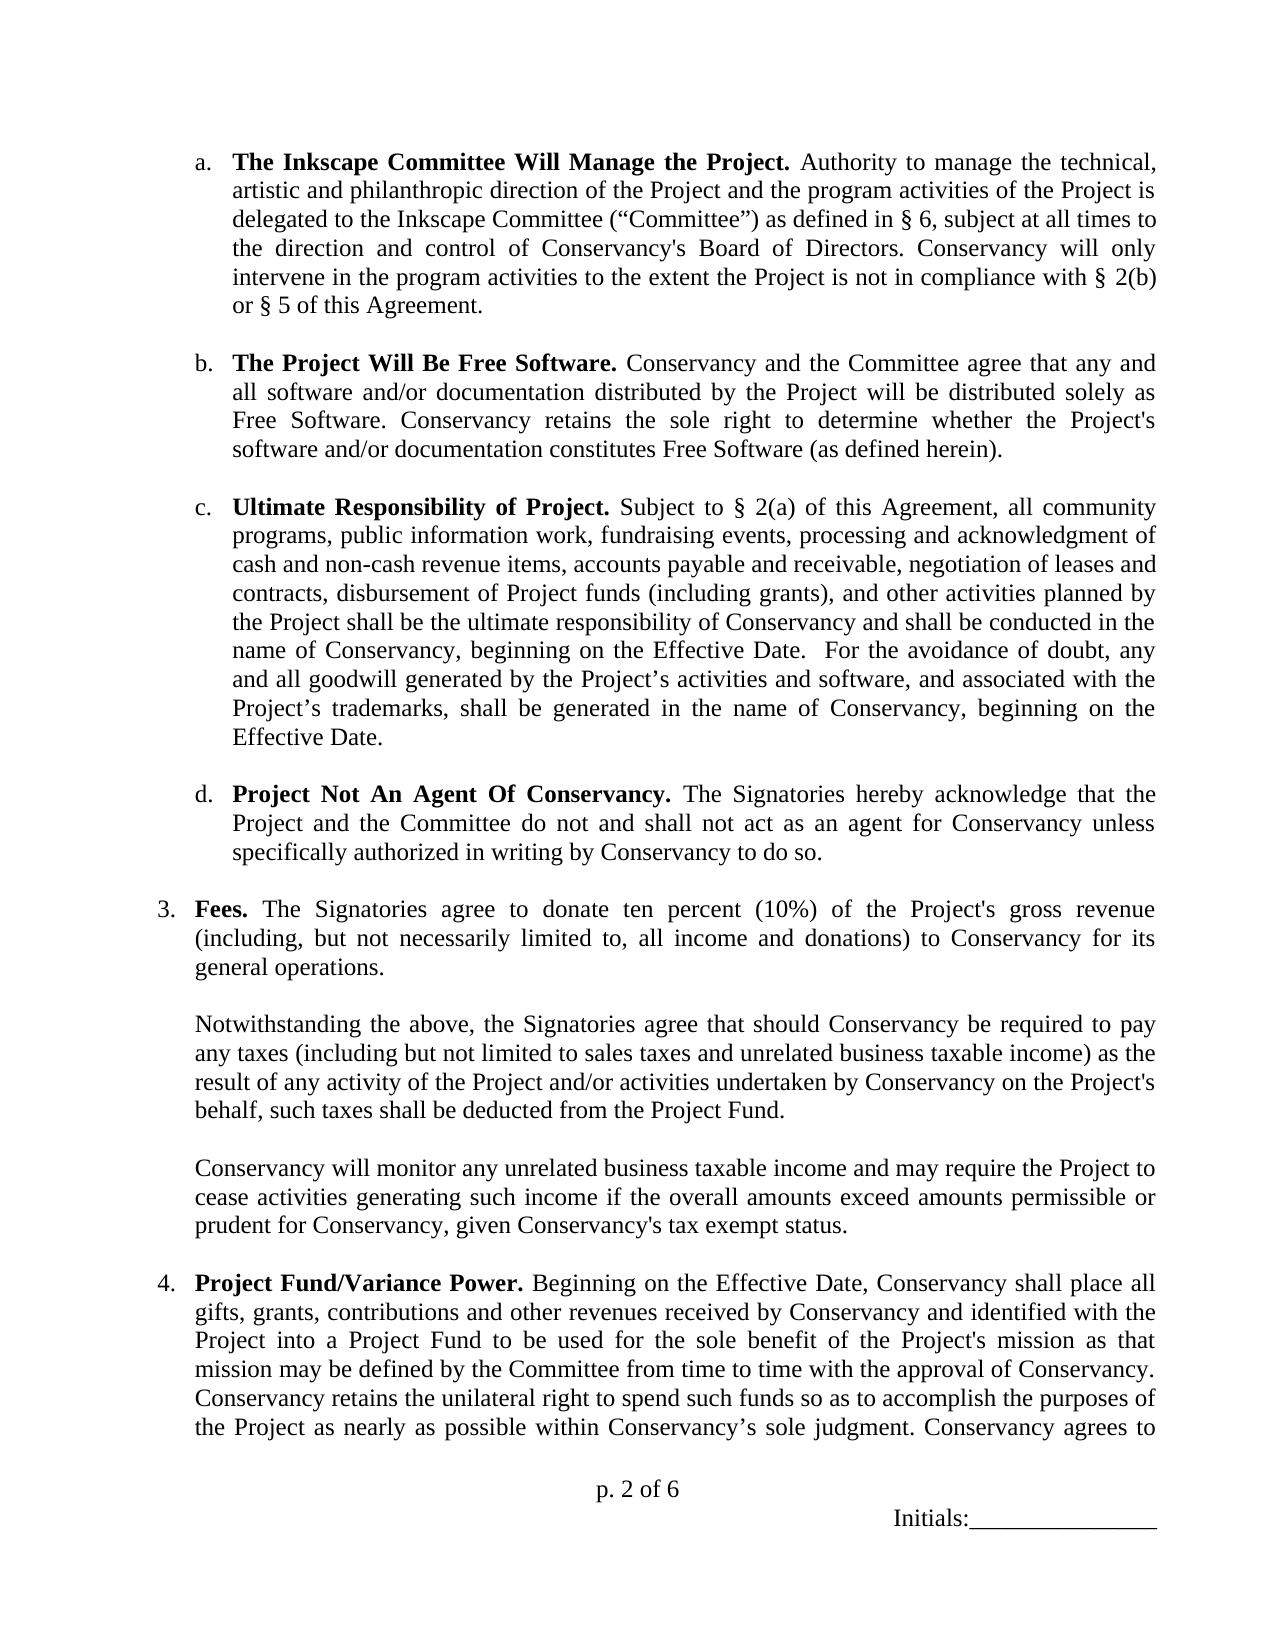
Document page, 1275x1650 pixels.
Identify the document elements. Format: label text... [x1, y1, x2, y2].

list Project Fund/Variance Power. Beginning on the Effective Date, Conservancy shall place all gifts, grants, contributions and other revenues received by Conservancy and identified with the Project into a Project Fund to be used for the sole benefit of the Project's mission as that mission may be defined by the Committee from time to time with the approval of Conservancy. Conservancy retains the unilateral right to spend such funds so as to accomplish the purposes of the Project as nearly as possible within Conservancy’s sole judgment. Conservancy agrees to [157, 1268, 1157, 1441]
list Notwithstanding the above, the Signatories agree that should Conservancy be required to pay any taxes (including but not limited to sales taxes and unrelated business taxable income) as the result of any activity of the Project and/or activities undertaken by Conservancy on the Project's behalf, such taxes shall be deducted from the Project Fund. [157, 1009, 1157, 1124]
list Project Not An Agent Of Conservancy. The Signatories hereby acknowledge that the Project and the Committee do not and shall not act as an agent for Conservancy unless specifically authorized in writing by Conservancy to do so. [194, 779, 1157, 866]
list Ultimate Responsibility of Project. Subject to § 2(a) of this Agreement, all community programs, public information work, fundraising events, processing and acknowledgment of cash and non-cash revenue items, accounts payable and receivable, negotiation of leases and contracts, disbursement of Project funds (including grants), and other activities planned by the Project shall be the ultimate responsibility of Conservancy and shall be conducted in the name of Conservancy, beginning on the Effective Date. For the avoidance of doubt, any and all goodwill generated by the Project’s activities and software, and associated with the Project’s trademarks, shall be generated in the name of Conservancy, beginning on the Effective Date. [194, 492, 1157, 751]
list Conservancy will monitor any unrelated business taxable income and may require the Project to cease activities generating such income if the overall amounts exceed amounts permissible or prudent for Conservancy, given Conservancy's tax exempt status. [157, 1153, 1157, 1239]
list The Project Will Be Free Software. Conservancy and the Committee agree that any and all software and/or documentation distributed by the Project will be distributed solely as Free Software. Conservancy retains the sole right to determine whether the Project's software and/or documentation constitutes Free Software (as defined herein). [194, 348, 1157, 463]
list Fees. The Signatories agree to donate ten percent (10%) of the Project's gross revenue (including, but not necessarily limited to, all income and donations) to Conservancy for its general operations. [157, 894, 1157, 981]
list The Inkscape Committee Will Manage the Project. Authority to manage the technical, artistic and philanthropic direction of the Project and the program activities of the Project is delegated to the Inkscape Committee (“Committee”) as defined in § 6, subject at all times to the direction and control of Conservancy's Board of Directors. Conservancy will only intervene in the program activities to the extent the Project is not in compliance with § 2(b) or § 5 of this Agreement. [194, 147, 1157, 319]
